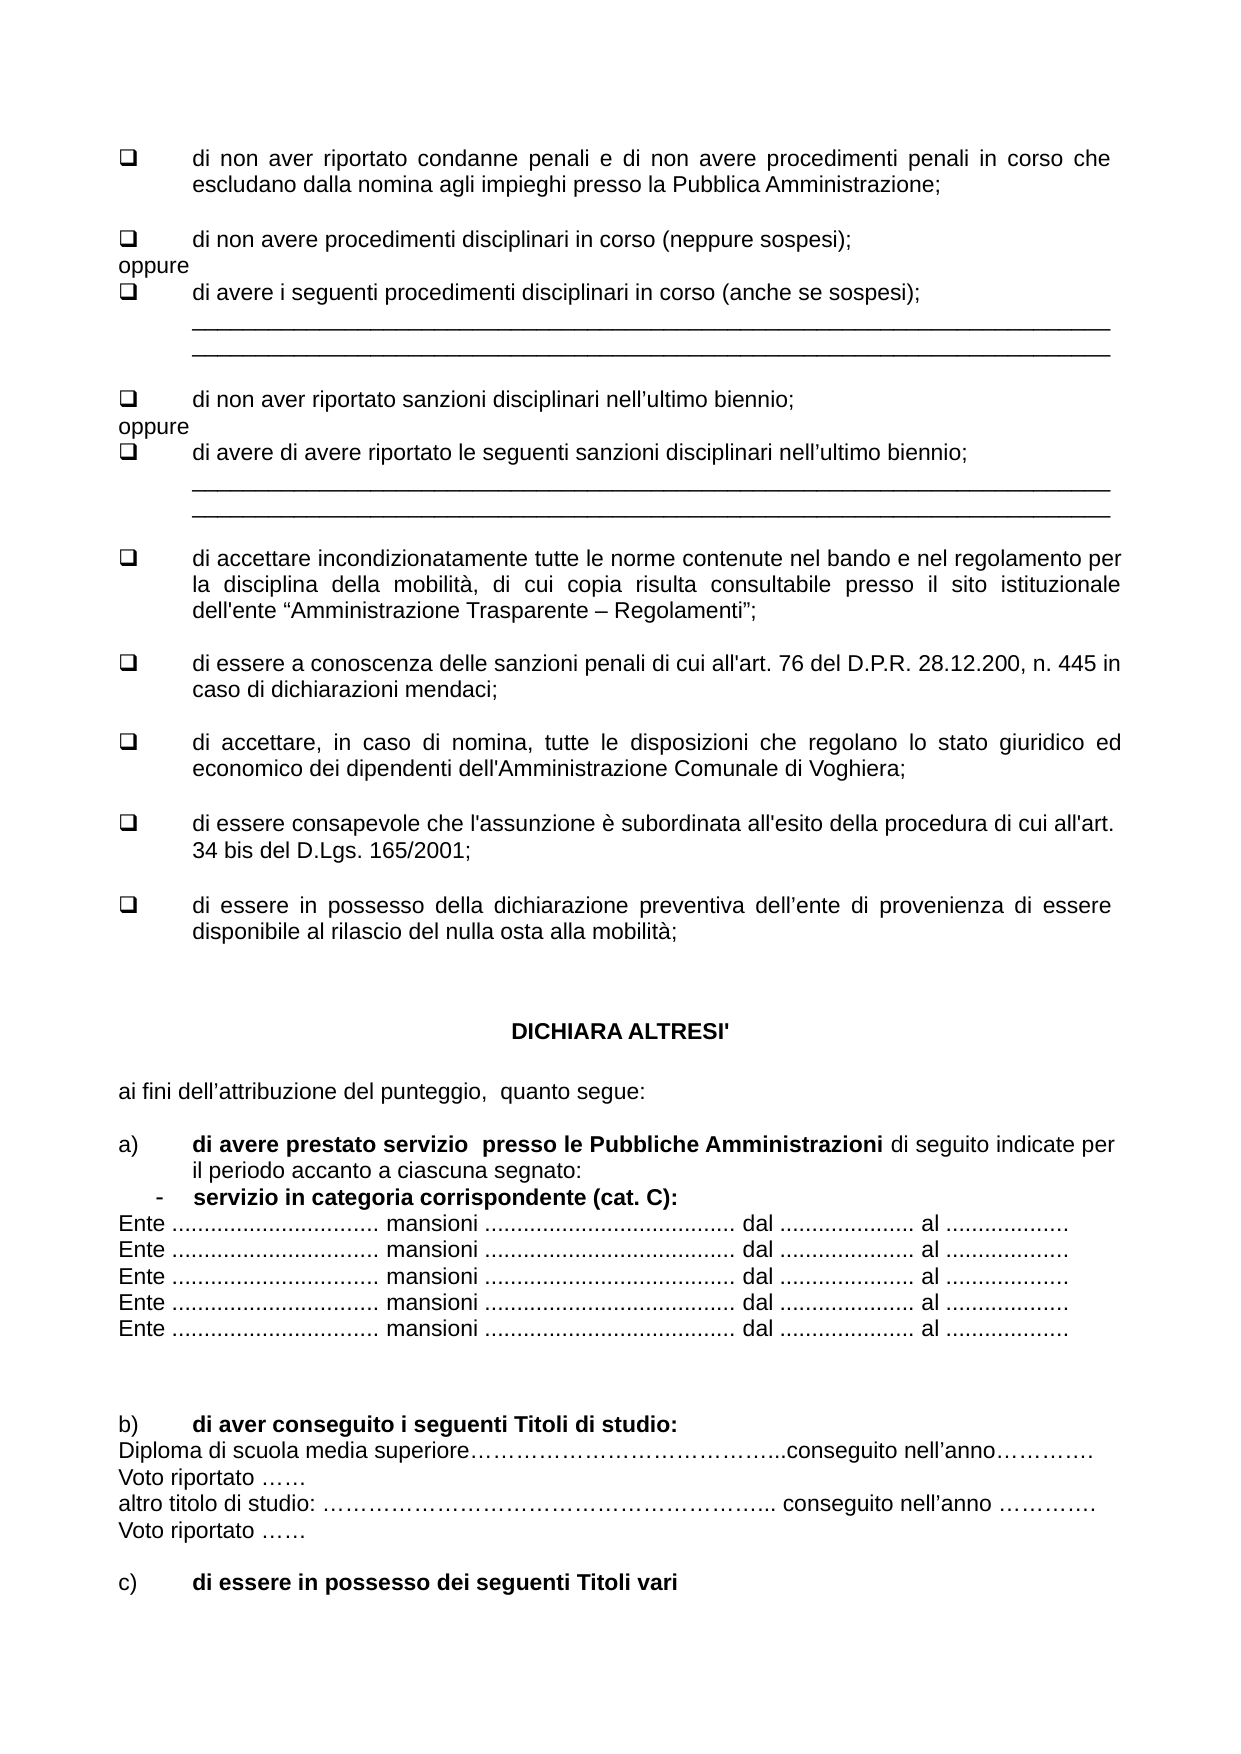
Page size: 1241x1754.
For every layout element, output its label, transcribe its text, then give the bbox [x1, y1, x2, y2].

text Voto riportato …… [118, 1464, 1122, 1490]
text Ente mansioni dal al [118, 1315, 1122, 1342]
list servizio in categoria corrispondente (cat. C): [156, 1183, 1122, 1210]
subtitle DICHIARA ALTRESI' [118, 1018, 1122, 1044]
text q di non aver riportato sanzioni disciplinari nell’ultimo biennio; [118, 386, 1122, 413]
text Diploma di scuola media superiore…………………………………...conseguito nell’anno…………. [118, 1437, 1122, 1464]
text q di accettare, in caso di nomina, tutte le disposizioni che regolano lo stato giuridico ed economico dei dipendenti dell'Amministrazione Comunale di Voghiera; [118, 729, 1122, 782]
text ________________________________________________________________________ [118, 466, 1122, 492]
text q di accettare incondizionatamente tutte le norme contenute nel bando e nel regolamento per la disciplina della mobilità, di cui copia risulta consultabile presso il sito istituzionale dell'ente “Amministrazione Trasparente – Regolamenti”; [118, 544, 1122, 624]
text c) di essere in possesso dei seguenti Titoli vari [118, 1569, 1122, 1596]
text q di non aver riportato condanne penali e di non avere procedimenti penali in corso che escludano dalla nomina agli impieghi presso la Pubblica Amministrazione; [118, 144, 1122, 197]
text q di essere a conoscenza delle sanzioni penali di cui all'art. 76 del D.P.R. 28.12.200, n. 445 in caso di dichiarazioni mendaci; [118, 650, 1122, 703]
text q di essere in possesso della dichiarazione preventiva dell’ente di provenienza di essere disponibile al rilascio del nulla osta alla mobilità; [118, 892, 1122, 945]
text Ente mansioni dal al [118, 1263, 1122, 1289]
text q di non avere procedimenti disciplinari in corso (neppure sospesi); [118, 226, 1122, 252]
text Ente mansioni dal al [118, 1236, 1122, 1263]
text a) di avere prestato servizio presso le Pubbliche Amministrazioni di seguito indicate per il periodo accanto a ciascuna segnato: [118, 1131, 1122, 1183]
text oppure [118, 252, 1122, 279]
text ________________________________________________________________________ [118, 492, 1122, 518]
text Ente mansioni dal al [118, 1210, 1122, 1236]
text oppure [118, 413, 1122, 439]
subtitle altro titolo di studio: …………………………………………………... conseguito nell’anno …………. [118, 1490, 1122, 1517]
text Voto riportato …… [118, 1517, 1122, 1543]
text b) di aver conseguito i seguenti Titoli di studio: [118, 1411, 1122, 1437]
text q di essere consapevole che l'assunzione è subordinata all'esito della procedura di cui all'art. 34 bis del D.Lgs. 165/2001; [118, 808, 1122, 863]
text q di avere i seguenti procedimenti disciplinari in corso (anche se sospesi); [118, 279, 1122, 305]
text ________________________________________________________________________ [118, 331, 1122, 358]
text ai fini dell’attribuzione del punteggio, quanto segue: [118, 1078, 1122, 1104]
text ________________________________________________________________________ [118, 305, 1122, 331]
text q di avere di avere riportato le seguenti sanzioni disciplinari nell’ultimo biennio; [118, 439, 1122, 466]
text Ente mansioni dal al [118, 1289, 1122, 1315]
